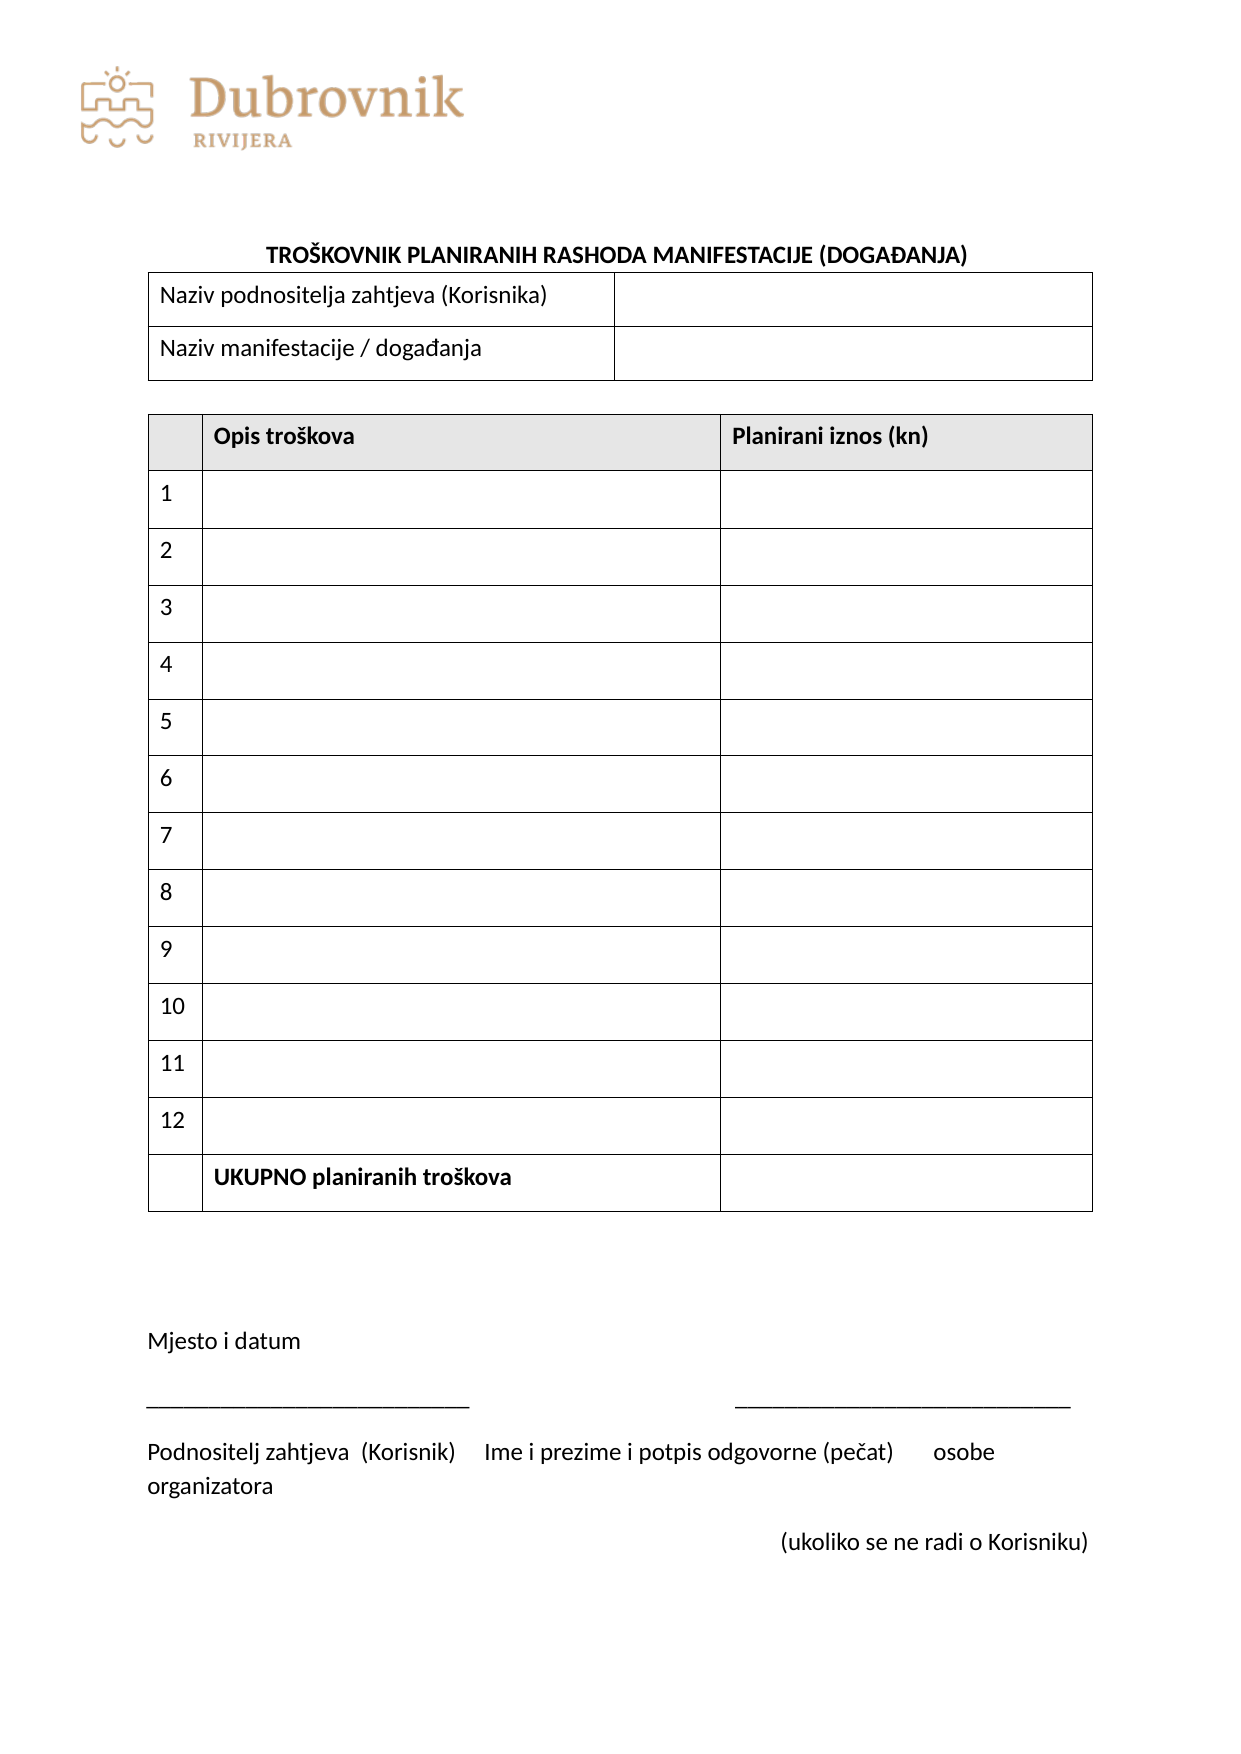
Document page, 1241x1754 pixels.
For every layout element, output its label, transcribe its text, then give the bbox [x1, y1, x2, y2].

table_cell [721, 643, 1092, 698]
table_cell 6 [149, 756, 202, 812]
table_cell [203, 927, 720, 983]
table_header Naziv podnositelja zahtjeva (Korisnika) [149, 273, 614, 326]
table_cell 1 [149, 471, 202, 527]
text Mjesto i datum [147, 1325, 1093, 1356]
table_cell [203, 471, 720, 527]
text (ukoliko se ne radi o Korisniku) [147, 1526, 1093, 1556]
table_cell [721, 586, 1092, 642]
table_cell [203, 586, 720, 642]
table_cell 12 [149, 1098, 202, 1154]
table_cell [203, 643, 720, 698]
table_cell [721, 529, 1092, 584]
table_cell [203, 756, 720, 812]
table_cell [721, 813, 1092, 869]
table_cell [721, 870, 1092, 926]
table_cell [203, 984, 720, 1040]
table_cell 4 [149, 643, 202, 698]
table_cell [203, 700, 720, 755]
table_cell 11 [149, 1041, 202, 1097]
table_cell 9 [149, 927, 202, 983]
table_cell 10 [149, 984, 202, 1040]
table_header Opis troškova [203, 415, 720, 470]
table_cell 7 [149, 813, 202, 869]
table_cell UKUPNO planiranih troškova [203, 1155, 720, 1211]
table_header Planirani iznos (kn) [721, 415, 1092, 470]
table_cell [721, 1155, 1092, 1211]
table_cell [615, 327, 1092, 380]
table_cell [203, 529, 720, 584]
table_cell [721, 700, 1092, 755]
text __________________________ ___________________________ [146, 1381, 1093, 1411]
table_cell 5 [149, 700, 202, 755]
table_cell [721, 756, 1092, 812]
table_header [615, 273, 1092, 326]
table_cell [721, 984, 1092, 1040]
table_cell [721, 927, 1092, 983]
table_cell [721, 1098, 1092, 1154]
table_cell [203, 870, 720, 926]
table_cell [721, 1041, 1092, 1097]
table_cell [203, 813, 720, 869]
table_cell 2 [149, 529, 202, 584]
table_cell Naziv manifestacije / događanja [149, 327, 614, 380]
table_cell 8 [149, 870, 202, 926]
table_cell [203, 1041, 720, 1097]
text Podnositelj zahtjeva (Korisnik) Ime i prezime i potpis odgovorne (pečat) osobe organizatora [147, 1436, 1093, 1501]
table_cell 3 [149, 586, 202, 642]
table_cell [203, 1098, 720, 1154]
table_header [149, 415, 202, 470]
table_cell [149, 1155, 202, 1211]
table_cell [721, 471, 1092, 527]
text TROŠKOVNIK PLANIRANIH RASHODA MANIFESTACIJE (DOGAĐANJA) [147, 240, 1092, 270]
